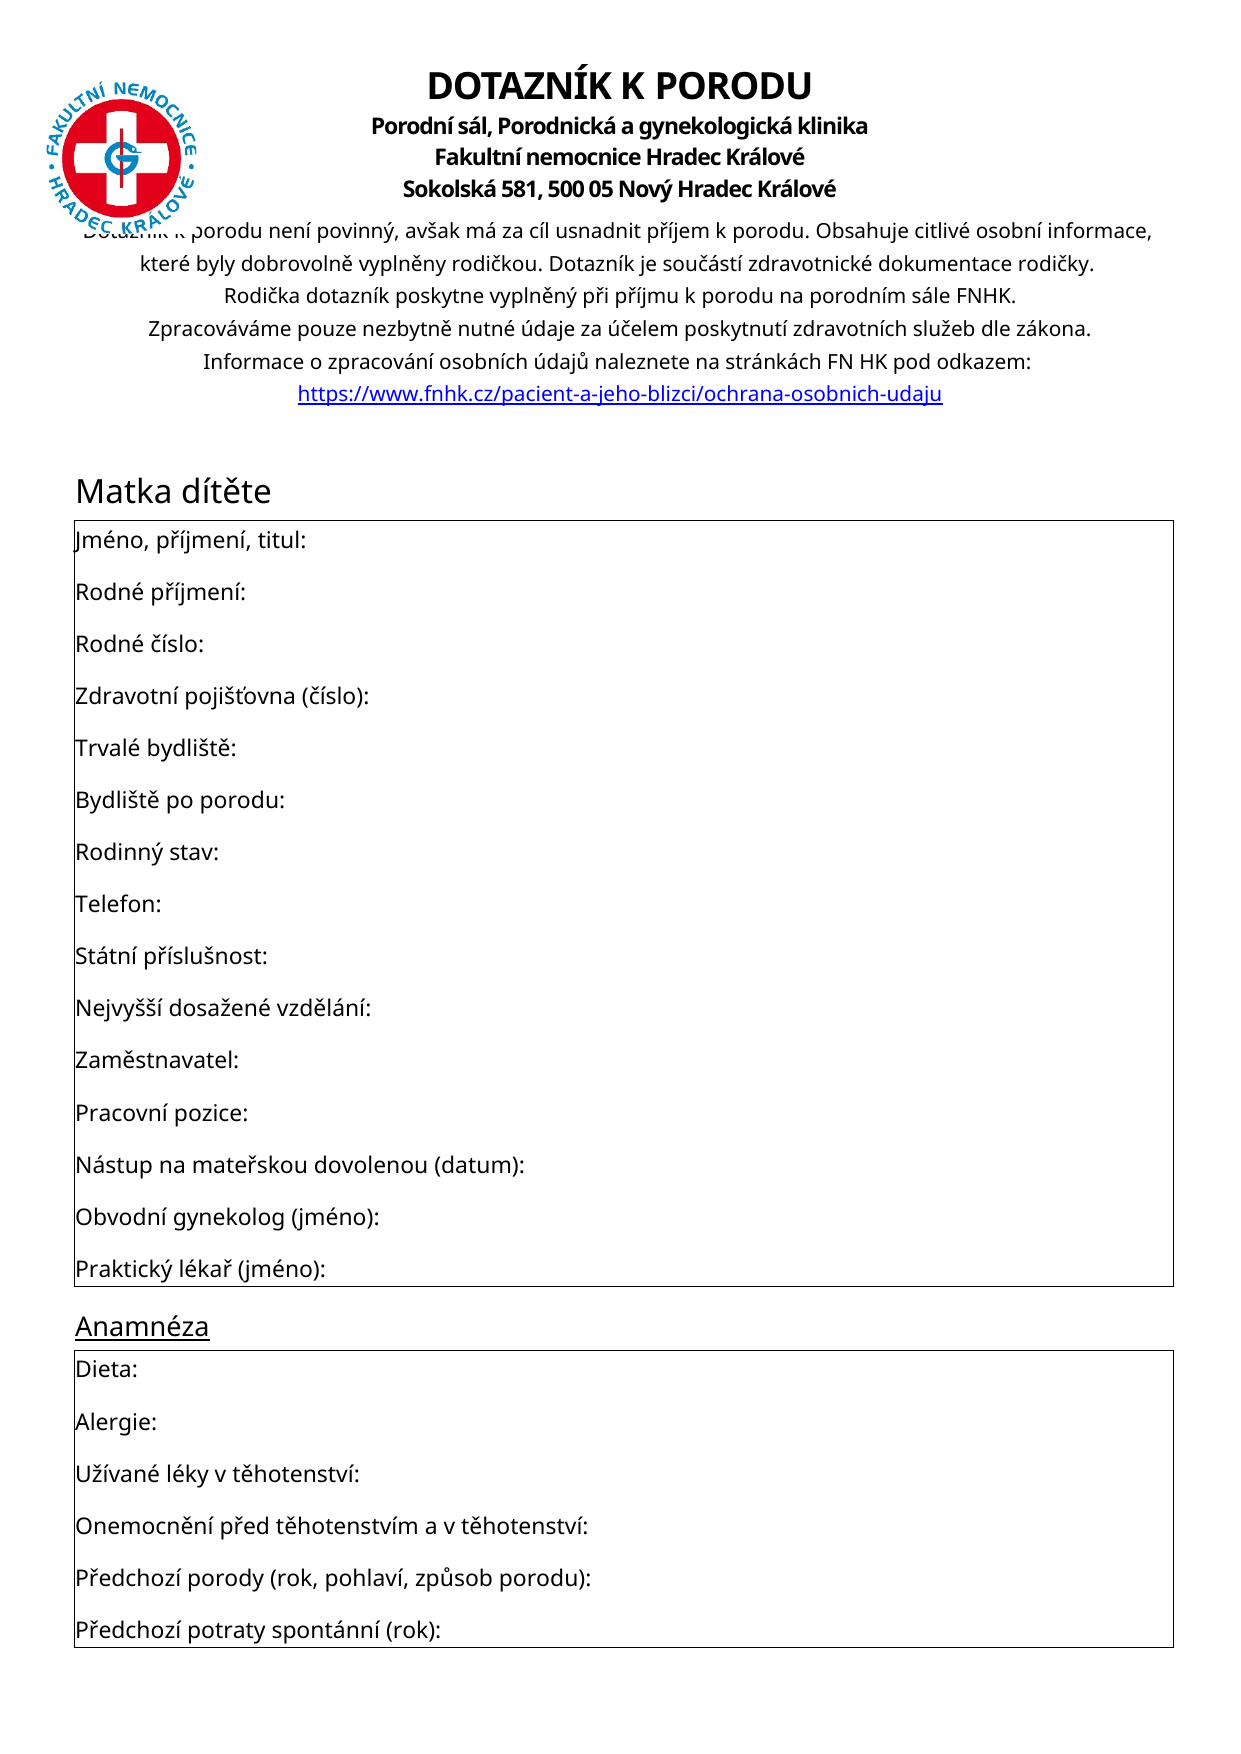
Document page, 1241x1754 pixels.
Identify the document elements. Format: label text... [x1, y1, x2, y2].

text Rodné příjmení: [75, 572, 1173, 607]
text Praktický lékař (jméno): [75, 1249, 1173, 1286]
text Pracovní pozice: [75, 1093, 1173, 1128]
text Státní příslušnost: [75, 937, 1173, 971]
picture [46, 81, 197, 234]
subtitle Anamnéza [75, 1308, 1165, 1345]
text Dieta: [75, 1351, 1173, 1385]
text Telefon: [75, 885, 1173, 919]
text Rodinný stav: [75, 833, 1173, 867]
text Rodné číslo: [75, 624, 1173, 659]
text Zaměstnavatel: [75, 1041, 1173, 1076]
subtitle Matka dítěte [75, 468, 1165, 514]
text Nástup na mateřskou dovolenou (datum): [75, 1145, 1173, 1180]
text Zdravotní pojišťovna (číslo): [75, 677, 1173, 711]
text Bydliště po porodu: [75, 781, 1173, 815]
text Jméno, příjmení, titul: [75, 521, 1173, 555]
text Užívané léky v těhotenství: [75, 1454, 1173, 1489]
text Alergie: [75, 1402, 1173, 1437]
text Onemocnění před těhotenstvím a v těhotenství: [75, 1507, 1173, 1541]
text Předchozí potraty spontánní (rok): [75, 1611, 1173, 1647]
text Předchozí porody (rok, pohlaví, způsob porodu): [75, 1559, 1173, 1593]
text Trvalé bydliště: [75, 729, 1173, 763]
text Nejvyšší dosažené vzdělání: [75, 989, 1173, 1023]
text Obvodní gynekolog (jméno): [75, 1197, 1173, 1232]
